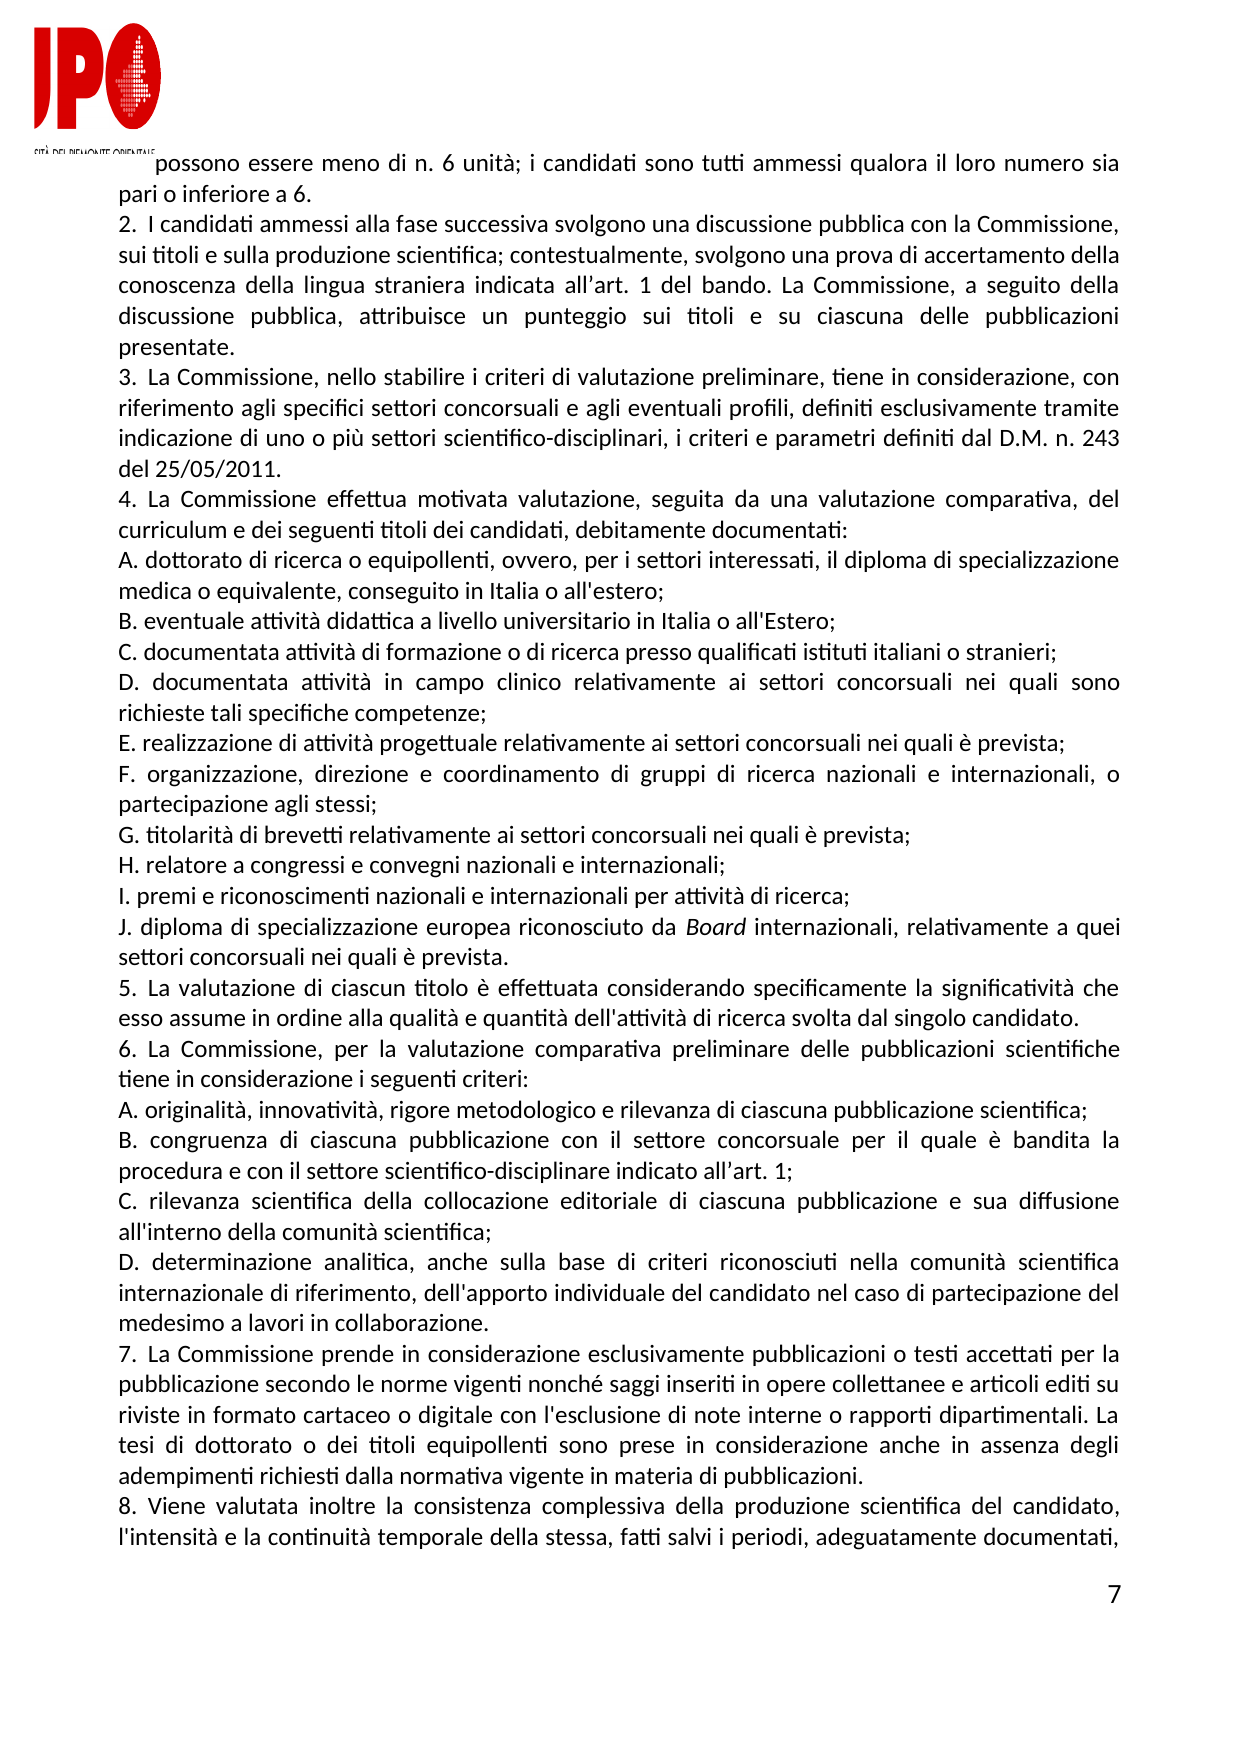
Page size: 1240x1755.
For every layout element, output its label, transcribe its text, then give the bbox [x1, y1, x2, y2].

text D. documentata attività in campo clinico relativamente ai settori concorsuali nei quali sono richieste tali specifiche competenze; [118, 666, 1121, 727]
list La Commissione prende in considerazione esclusivamente pubblicazioni o testi accettati per la pubblicazione secondo le norme vigenti nonché saggi inseriti in opere collettanee e articoli editi su riviste in formato cartaceo o digitale con l'esclusione di note interne o rapporti dipartimentali. La tesi di dottorato o dei titoli equipollenti sono prese in considerazione anche in assenza degli adempimenti richiesti dalla normativa vigente in materia di pubblicazioni. [118, 1338, 1121, 1491]
text B. eventuale attività didattica a livello universitario in Italia o all'Estero; [118, 605, 1121, 636]
list La Commissione, per la valutazione comparativa preliminare delle pubblicazioni scientifiche tiene in considerazione i seguenti criteri: [118, 1033, 1121, 1094]
text E. realizzazione di attività progettuale relativamente ai settori concorsuali nei quali è prevista; [118, 727, 1121, 758]
text C. documentata attività di formazione o di ricerca presso qualificati istituti italiani o stranieri; [118, 636, 1121, 666]
text H. relatore a congressi e convegni nazionali e internazionali; [118, 849, 1121, 880]
text D. determinazione analitica, anche sulla base di criteri riconosciuti nella comunità scientifica internazionale di riferimento, dell'apporto individuale del candidato nel caso di partecipazione del medesimo a lavori in collaborazione. [118, 1246, 1121, 1338]
list La Commissione effettua motivata valutazione, seguita da una valutazione comparativa, del curriculum e dei seguenti titoli dei candidati, debitamente documentati: [118, 483, 1121, 544]
list Viene valutata inoltre la consistenza complessiva della produzione scientifica del candidato, l'intensità e la continuità temporale della stessa, fatti salvi i periodi, adeguatamente documentati, [118, 1491, 1121, 1552]
list La Commissione, nello stabilire i criteri di valutazione preliminare, tiene in considerazione, con riferimento agli specifici settori concorsuali e agli eventuali profili, definiti esclusivamente tramite indicazione di uno o più settori scientifico-disciplinari, i criteri e parametri definiti dal D.M. n. 243 del 25/05/2011. [118, 361, 1121, 483]
text G. titolarità di brevetti relativamente ai settori concorsuali nei quali è prevista; [118, 819, 1121, 849]
text A. dottorato di ricerca o equipollenti, ovvero, per i settori interessati, il diploma di specializzazione medica o equivalente, conseguito in Italia o all'estero; [118, 544, 1121, 605]
text C. rilevanza scientifica della collocazione editoriale di ciascuna pubblicazione e sua diffusione all'interno della comunità scientifica; [118, 1185, 1121, 1246]
list I candidati ammessi alla fase successiva svolgono una discussione pubblica con la Commissione, sui titoli e sulla produzione scientifica; contestualmente, svolgono una prova di accertamento della conoscenza della lingua straniera indicata all’art. 1 del bando. La Commissione, a seguito della discussione pubblica, attribuisce un punteggio sui titoli e su ciascuna delle pubblicazioni presentate. [118, 209, 1121, 361]
text J. diploma di specializzazione europea riconosciuto da Board internazionali, relativamente a quei settori concorsuali nei quali è prevista. [118, 911, 1121, 972]
text B. congruenza di ciascuna pubblicazione con il settore concorsuale per il quale è bandita la procedura e con il settore scientifico-disciplinare indicato all’art. 1; [118, 1124, 1121, 1185]
text I. premi e riconoscimenti nazionali e internazionali per attività di ricerca; [118, 880, 1121, 911]
list possono essere meno di n. 6 unità; i candidati sono tutti ammessi qualora il loro numero sia pari o inferiore a 6. [118, 148, 1121, 209]
list La valutazione di ciascun titolo è effettuata considerando specificamente la significatività che esso assume in ordine alla qualità e quantità dell'attività di ricerca svolta dal singolo candidato. [118, 972, 1121, 1033]
text F. organizzazione, direzione e coordinamento di gruppi di ricerca nazionali e internazionali, o partecipazione agli stessi; [118, 758, 1121, 819]
text A. originalità, innovatività, rigore metodologico e rilevanza di ciascuna pubblicazione scientifica; [118, 1094, 1121, 1124]
